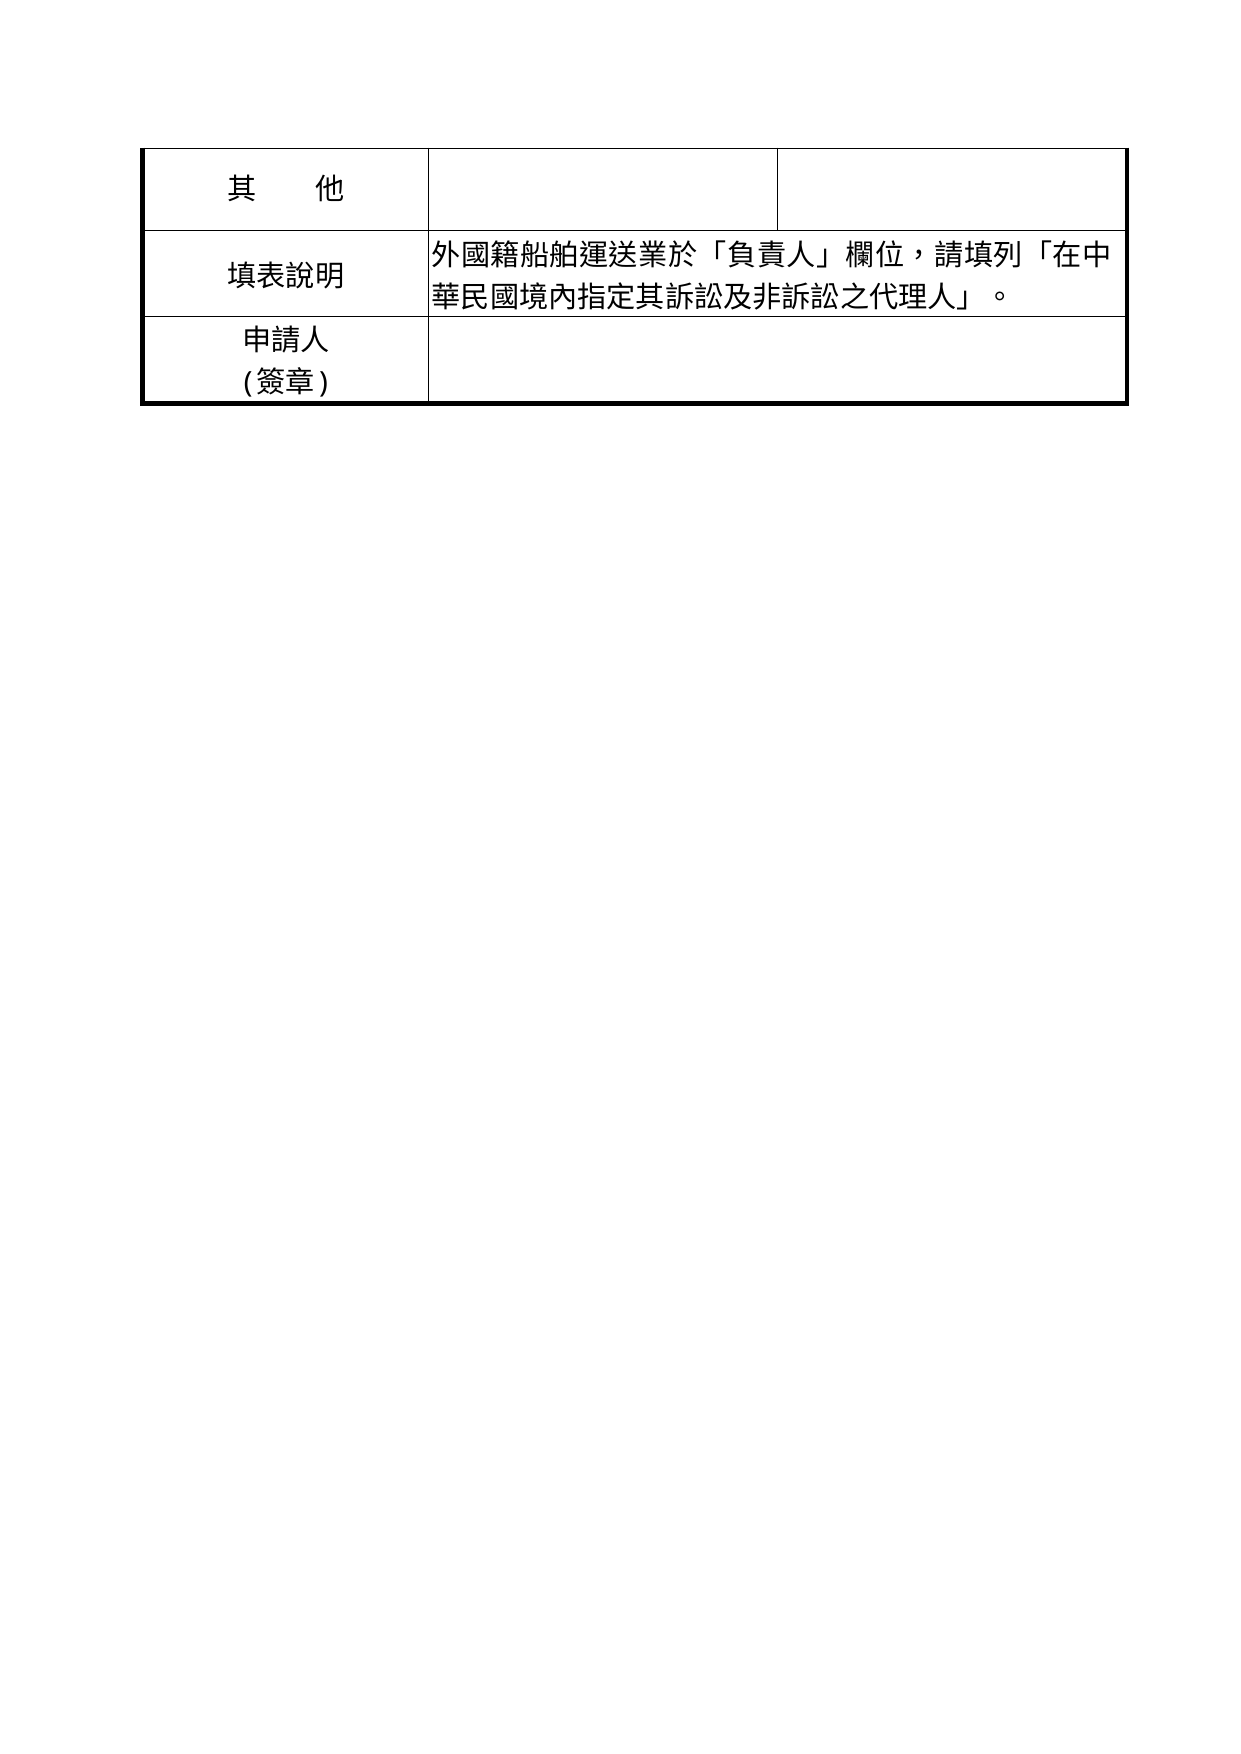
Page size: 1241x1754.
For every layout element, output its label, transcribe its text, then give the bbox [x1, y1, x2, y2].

table_cell 填表說明 [145, 231, 428, 316]
table_cell [778, 149, 1125, 230]
table_cell 外國籍船舶運送業於「負責人」欄位，請填列「在中華民國境內指定其訴訟及非訴訟之代理人」。 [429, 231, 1125, 316]
table_cell [429, 149, 777, 230]
table_cell 其 他 [145, 149, 428, 230]
table_cell 申請人 (簽章) [145, 317, 428, 401]
table_cell [429, 317, 1125, 401]
